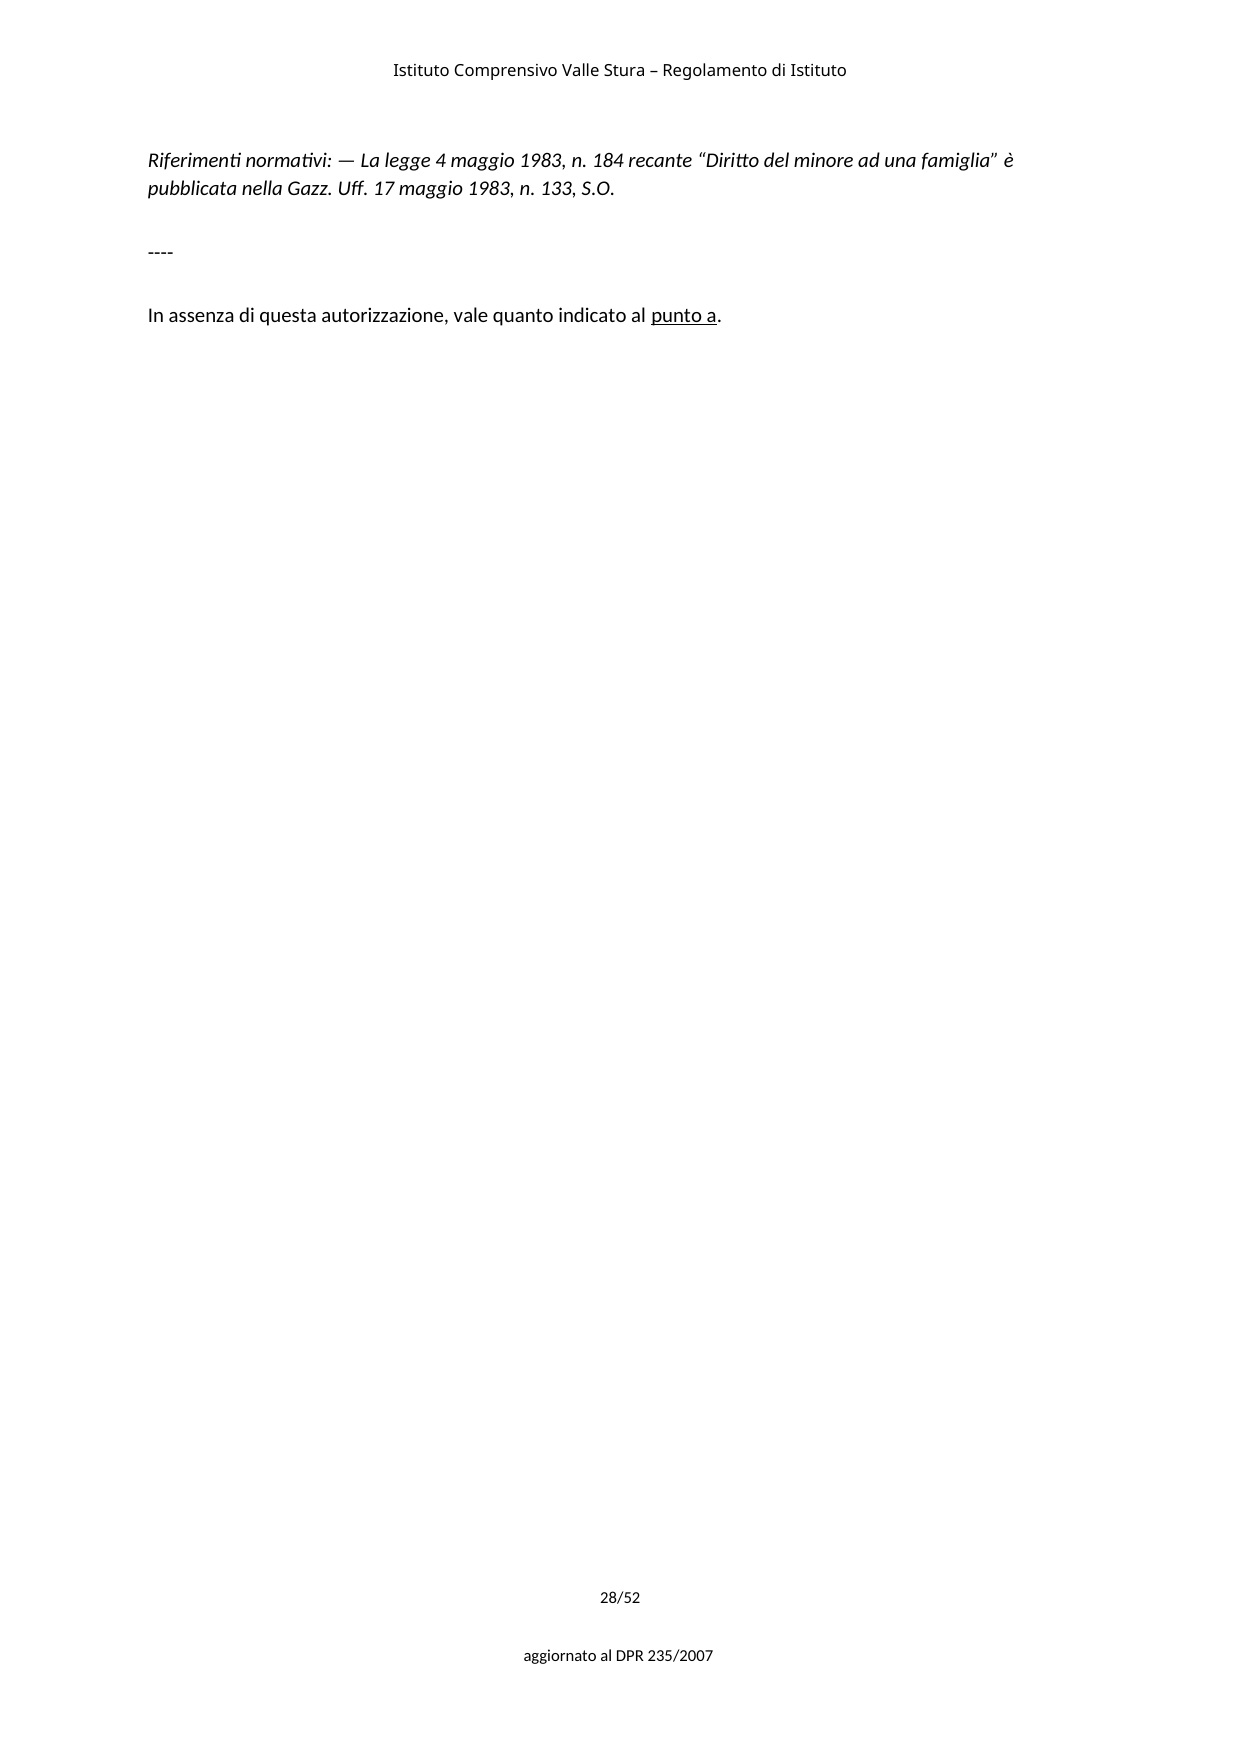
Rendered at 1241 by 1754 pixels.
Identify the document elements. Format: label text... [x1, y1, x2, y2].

text ---- [148, 239, 1093, 264]
text Riferimenti normativi: — La legge 4 maggio 1983, n. 184 recante “Diritto del minore ad una famiglia” è pubblicata nella Gazz. Uff. 17 maggio 1983, n. 133, S.O. [148, 148, 1093, 201]
text In assenza di questa autorizzazione, vale quanto indicato al punto a. [148, 302, 1093, 328]
